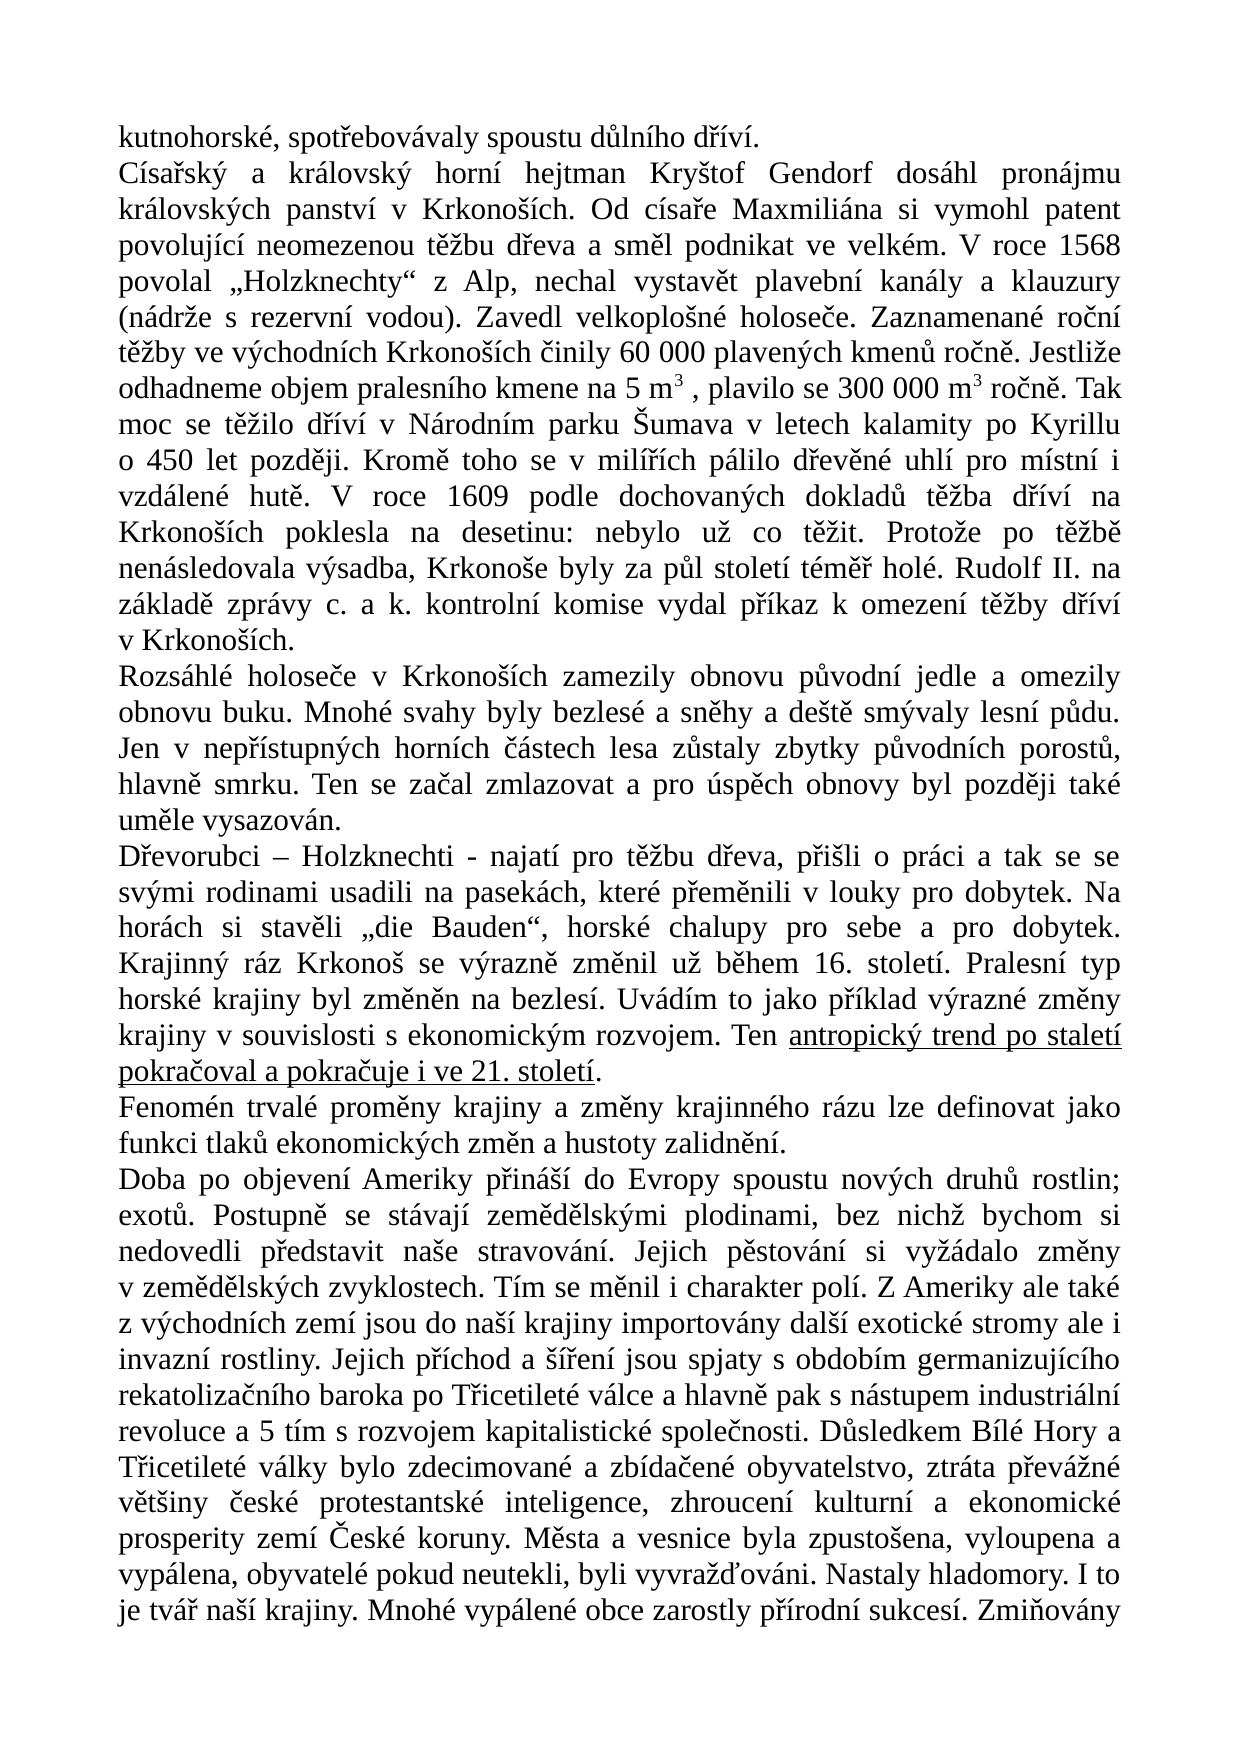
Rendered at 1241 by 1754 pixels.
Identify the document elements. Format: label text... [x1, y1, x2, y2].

text Rozsáhlé holoseče v Krkonoších zamezily obnovu původní jedle a omezily obnovu buku. Mnohé svahy byly bezlesé a sněhy a deště smývaly lesní půdu. Jen v nepřístupných horních částech lesa zůstaly zbytky původních porostů, hlavně smrku. Ten se začal zmlazovat a pro úspěch obnovy byl později také uměle vysazován. [118, 657, 1122, 837]
text Dřevorubci – Holzknechti - najatí pro těžbu dřeva, přišli o práci a tak se se svými rodinami usadili na pasekách, které přeměnili v louky pro dobytek. Na horách si stavěli „die Bauden“, horské chalupy pro sebe a pro dobytek. Krajinný ráz Krkonoš se výrazně změnil už během 16. století. Pralesní typ horské krajiny byl změněn na bezlesí. Uvádím to jako příklad výrazné změny krajiny v souvislosti s ekonomickým rozvojem. Ten antropický trend po staletí pokračoval a pokračuje i ve 21. století. [118, 837, 1122, 1088]
text kutnohorské, spotřebovávaly spoustu důlního dříví. [118, 118, 1122, 154]
text Doba po objevení Ameriky přináší do Evropy spoustu nových druhů rostlin; exotů. Postupně se stávají zemědělskými plodinami, bez nichž bychom si nedovedli představit naše stravování. Jejich pěstování si vyžádalo změny v zemědělských zvyklostech. Tím se měnil i charakter polí. Z Ameriky ale také z východních zemí jsou do naší krajiny importovány další exotické stromy ale i invazní rostliny. Jejich příchod a šíření jsou spjaty s obdobím germanizujícího rekatolizačního baroka po Třicetileté válce a hlavně pak s nástupem industriální revoluce a 5 tím s rozvojem kapitalistické společnosti. Důsledkem Bílé Hory a Třicetileté války bylo zdecimované a zbídačené obyvatelstvo, ztráta převážné většiny české protestantské inteligence, zhroucení kulturní a ekonomické prosperity zemí České koruny. Města a vesnice byla zpustošena, vyloupena a vypálena, obyvatelé pokud neutekli, byli vyvražďováni. Nastaly hladomory. I to je tvář naší krajiny. Mnohé vypálené obce zarostly přírodní sukcesí. Zmiňovány [118, 1160, 1122, 1627]
text Císařský a královský horní hejtman Kryštof Gendorf dosáhl pronájmu královských panství v Krkonoších. Od císaře Maxmiliána si vymohl patent povolující neomezenou těžbu dřeva a směl podnikat ve velkém. V roce 1568 povolal „Holzknechty“ z Alp, nechal vystavět plavební kanály a klauzury (nádrže s rezervní vodou). Zavedl velkoplošné holoseče. Zaznamenané roční těžby ve východních Krkonoších činily 60 000 plavených kmenů ročně. Jestliže odhadneme objem pralesního kmene na 5 m3 , plavilo se 300 000 m3 ročně. Tak moc se těžilo dříví v Národním parku Šumava v letech kalamity po Kyrillu o 450 let později. Kromě toho se v milířích pálilo dřevěné uhlí pro místní i vzdálené hutě. V roce 1609 podle dochovaných dokladů těžba dříví na Krkonoších poklesla na desetinu: nebylo už co těžit. Protože po těžbě nenásledovala výsadba, Krkonoše byly za půl století téměř holé. Rudolf II. na základě zprávy c. a k. kontrolní komise vydal příkaz k omezení těžby dříví v Krkonoších. [118, 154, 1122, 657]
text Fenomén trvalé proměny krajiny a změny krajinného rázu lze definovat jako funkci tlaků ekonomických změn a hustoty zalidnění. [118, 1088, 1122, 1160]
